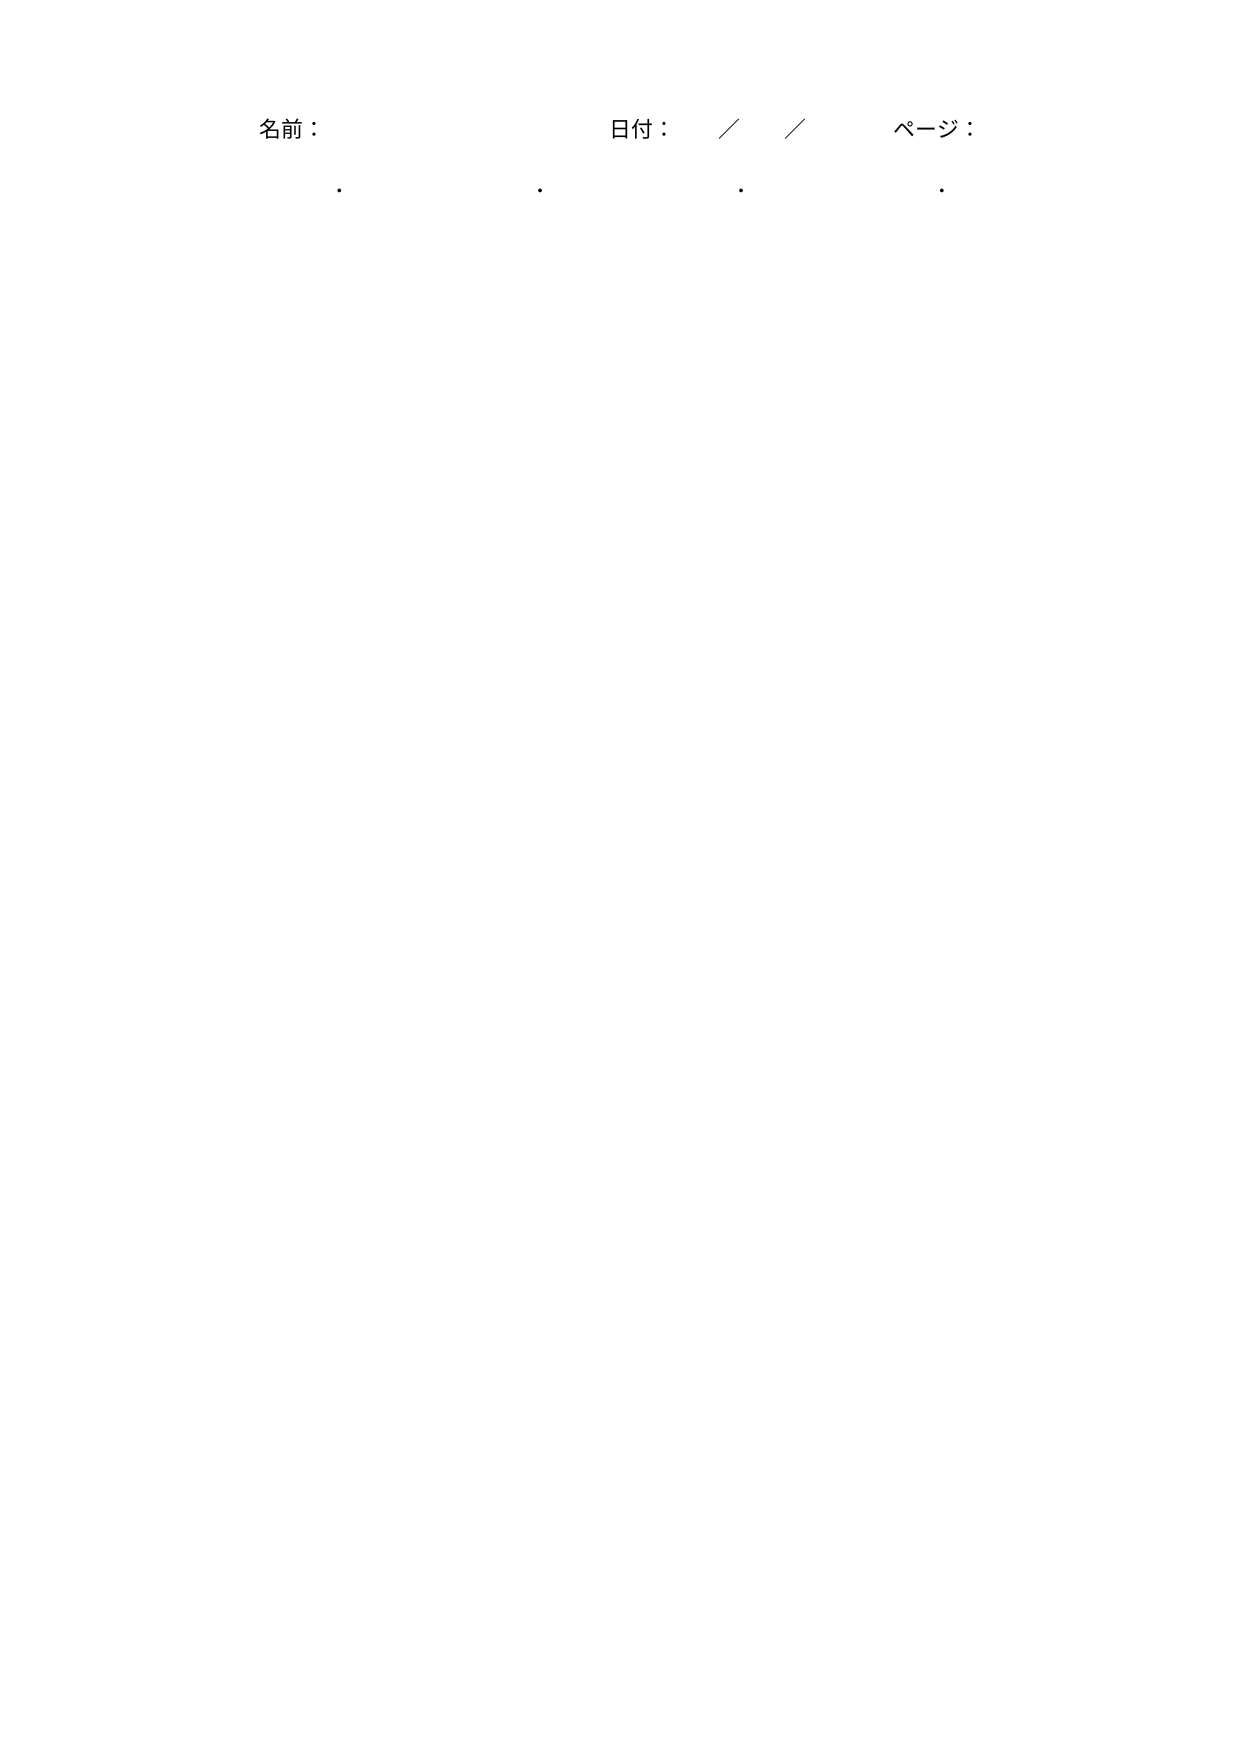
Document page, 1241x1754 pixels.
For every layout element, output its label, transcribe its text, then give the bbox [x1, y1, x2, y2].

table_header ・ [841, 173, 1042, 209]
table_header [118, 173, 239, 209]
table_header ・ [239, 173, 439, 209]
table_header ・ [640, 173, 841, 209]
table_header [1042, 173, 1122, 209]
table_header ・ [440, 173, 640, 209]
